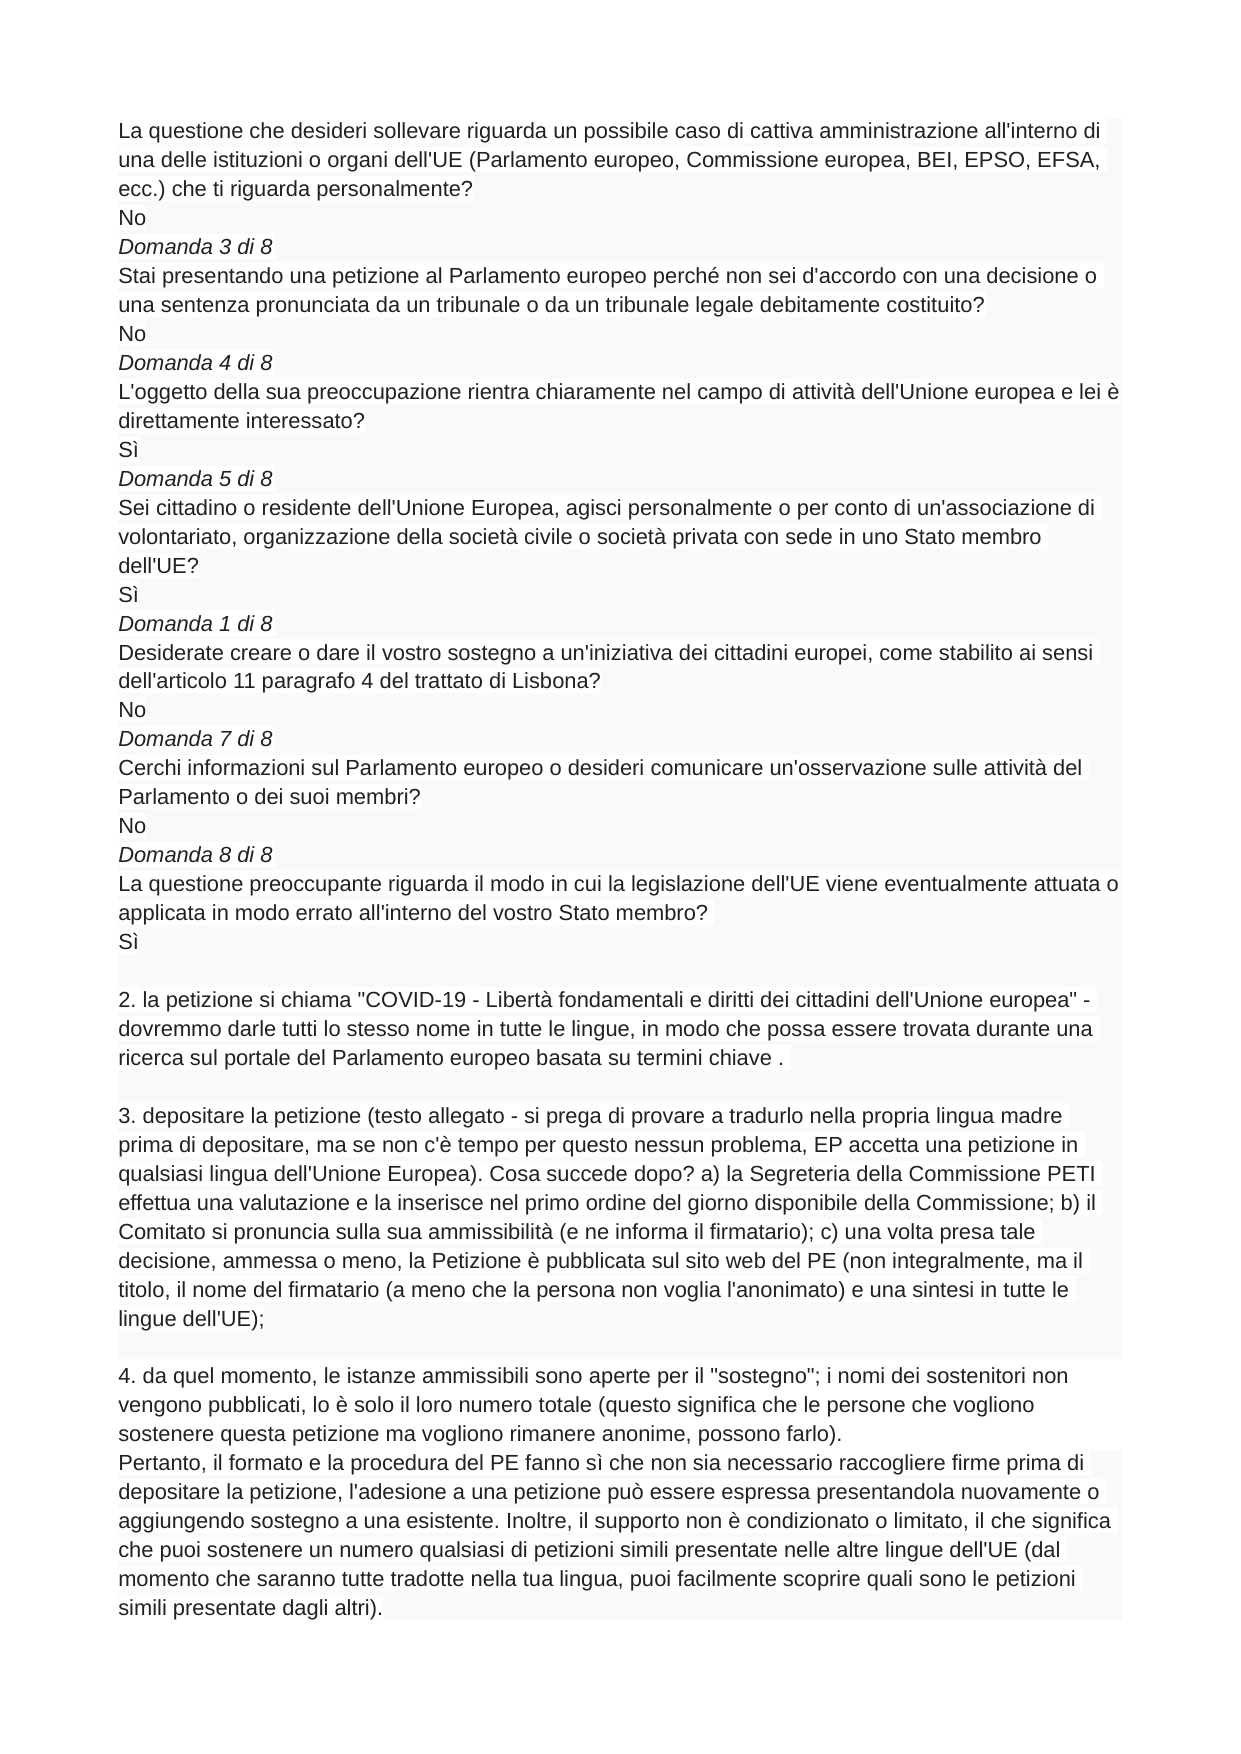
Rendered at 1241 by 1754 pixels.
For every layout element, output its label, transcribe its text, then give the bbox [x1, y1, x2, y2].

text 2. la petizione si chiama "COVID-19 - Libertà fondamentali e diritti dei cittadini dell'Unione europea" - dovremmo darle tutti lo stesso nome in tutte le lingue, in modo che possa essere trovata durante una ricerca sul portale del Parlamento europeo basata su termini chiave . [118, 987, 1122, 1070]
text La questione preoccupante riguarda il modo in cui la legislazione dell'UE viene eventualmente attuata o applicata in modo errato all'interno del vostro Stato membro? [118, 871, 1122, 925]
text Domanda 1 di 8 [118, 610, 1122, 636]
text 3. depositare la petizione (testo allegato - si prega di provare a tradurlo nella propria lingua madre prima di depositare, ma se non c'è tempo per questo nessun problema, EP accetta una petizione in qualsiasi lingua dell'Unione Europea). Cosa succede dopo? a) la Segreteria della Commissione PETI effettua una valutazione e la inserisce nel primo ordine del giorno disponibile della Commissione; b) il Comitato si pronuncia sulla sua ammissibilità (e ne informa il firmatario); c) una volta presa tale decisione, ammessa o meno, la Petizione è pubblicata sul sito web del PE (non integralmente, ma il titolo, il nome del firmatario (a meno che la persona non voglia l'anonimato) e una sintesi in tutte le lingue dell'UE); [118, 1103, 1122, 1331]
text Cerchi informazioni sul Parlamento europeo o desideri comunicare un'osservazione sulle attività del Parlamento o dei suoi membri? [118, 755, 1122, 809]
text Stai presentando una petizione al Parlamento europeo perché non sei d'accordo con una decisione o una sentenza pronunciata da un tribunale o da un tribunale legale debitamente costituito? [118, 263, 1122, 317]
text Sì [118, 929, 1122, 954]
text Sì [118, 437, 1122, 462]
text Pertanto, il formato e la procedura del PE fanno sì che non sia necessario raccogliere firme prima di depositare la petizione, l'adesione a una petizione può essere espressa presentandola nuovamente o aggiungendo sostegno a una esistente. Inoltre, il supporto non è condizionato o limitato, il che significa che puoi sostenere un numero qualsiasi di petizioni simili presentate nelle altre lingue dell'UE (dal momento che saranno tutte tradotte nella tua lingua, puoi facilmente scoprire quali sono le petizioni simili presentate dagli altri). [118, 1450, 1122, 1620]
text La questione che desideri sollevare riguarda un possibile caso di cattiva amministrazione all'interno di una delle istituzioni o organi dell'UE (Parlamento europeo, Commissione europea, BEI, EPSO, EFSA, ecc.) che ti riguarda personalmente? [118, 118, 1122, 201]
text Sì [118, 581, 1122, 607]
text No [118, 321, 1122, 346]
text Sei cittadino o residente dell'Unione Europea, agisci personalmente o per conto di un'associazione di volontariato, organizzazione della società civile o società privata con sede in uno Stato membro dell'UE? [118, 494, 1122, 578]
text No [118, 205, 1122, 230]
text Domanda 5 di 8 [118, 466, 1122, 491]
text Domanda 3 di 8 [118, 234, 1122, 259]
text No [118, 697, 1122, 722]
text No [118, 813, 1122, 838]
text Domanda 4 di 8 [118, 350, 1122, 375]
list 4. da quel momento, le istanze ammissibili sono aperte per il "sostegno"; i nomi dei sostenitori non vengono pubblicati, lo è solo il loro numero totale (questo significa che le persone che vogliono sostenere questa petizione ma vogliono rimanere anonime, possono farlo). [118, 1363, 1122, 1446]
text Domanda 8 di 8 [118, 842, 1122, 867]
text Domanda 7 di 8 [118, 726, 1122, 751]
text Desiderate creare o dare il vostro sostegno a un'iniziativa dei cittadini europei, come stabilito ai sensi dell'articolo 11 paragrafo 4 del trattato di Lisbona? [118, 639, 1122, 693]
text L'oggetto della sua preoccupazione rientra chiaramente nel campo di attività dell'Unione europea e lei è direttamente interessato? [118, 379, 1122, 433]
